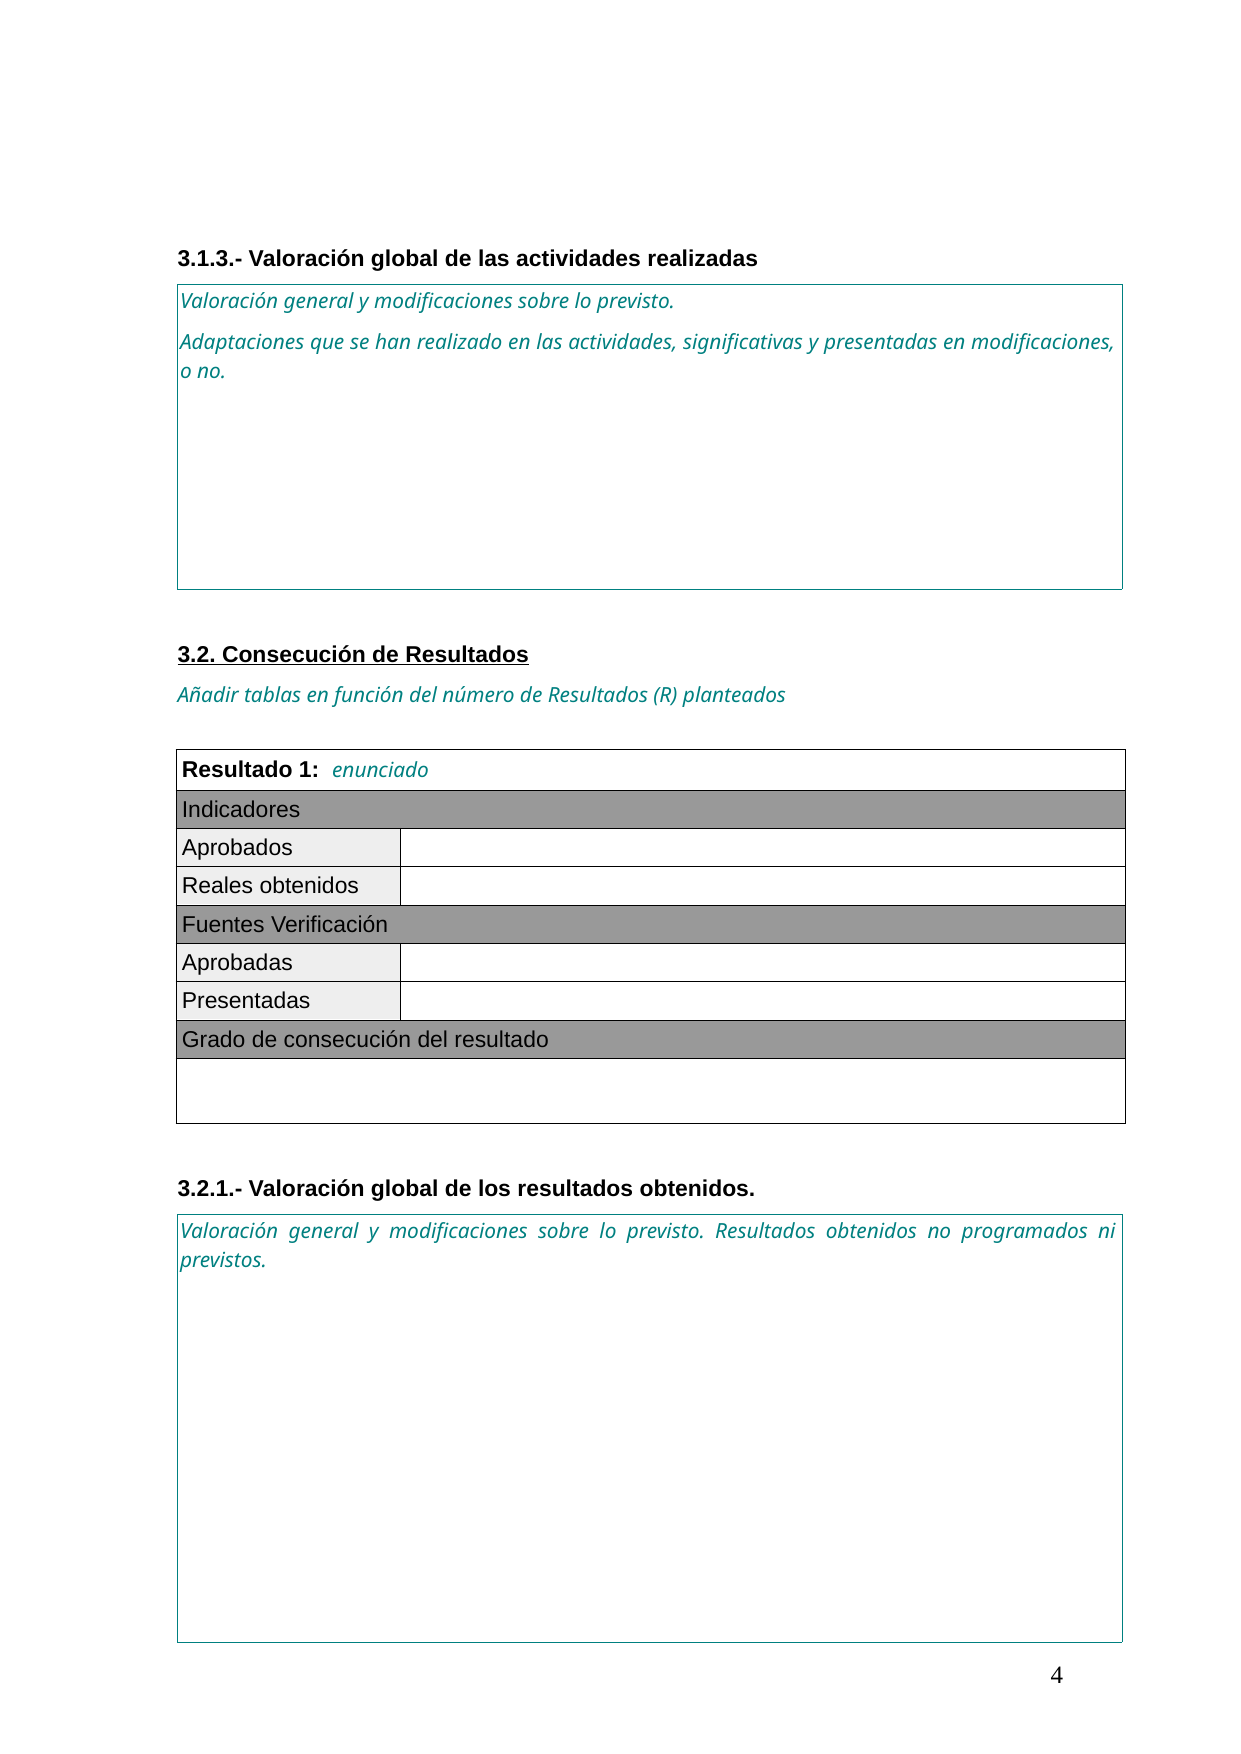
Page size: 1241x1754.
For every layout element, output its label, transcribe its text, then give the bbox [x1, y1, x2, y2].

text 3.1.3.- Valoración global de las actividades realizadas [177, 245, 1122, 271]
table_cell Grado de consecución del resultado [177, 1021, 1125, 1058]
table_cell [401, 867, 1125, 904]
table_cell Indicadores [177, 791, 1125, 828]
text Valoración general y modificaciones sobre lo previsto. Resultados obtenidos no programados ni previstos. [178, 1215, 1122, 1273]
table_cell Aprobadas [177, 944, 400, 981]
table_cell Aprobados [177, 829, 400, 866]
table_cell [401, 982, 1125, 1019]
text 3.2.1.- Valoración global de los resultados obtenidos. [177, 1175, 1122, 1201]
text Adaptaciones que se han realizado en las actividades, significativas y presentadas en modificaciones, o no. [178, 325, 1122, 384]
text Añadir tablas en función del número de Resultados (R) planteados [177, 680, 1122, 708]
table_cell [401, 944, 1125, 981]
table_cell [177, 1059, 1125, 1123]
table_header Resultado 1: enunciado [177, 750, 1125, 789]
table_cell Fuentes Verificación [177, 906, 1125, 943]
text Valoración general y modificaciones sobre lo previsto. [178, 285, 1122, 315]
table_cell Reales obtenidos [177, 867, 400, 904]
text 3.2. Consecución de Resultados [177, 641, 1122, 667]
table_cell Presentadas [177, 982, 400, 1019]
table_cell [401, 829, 1125, 866]
